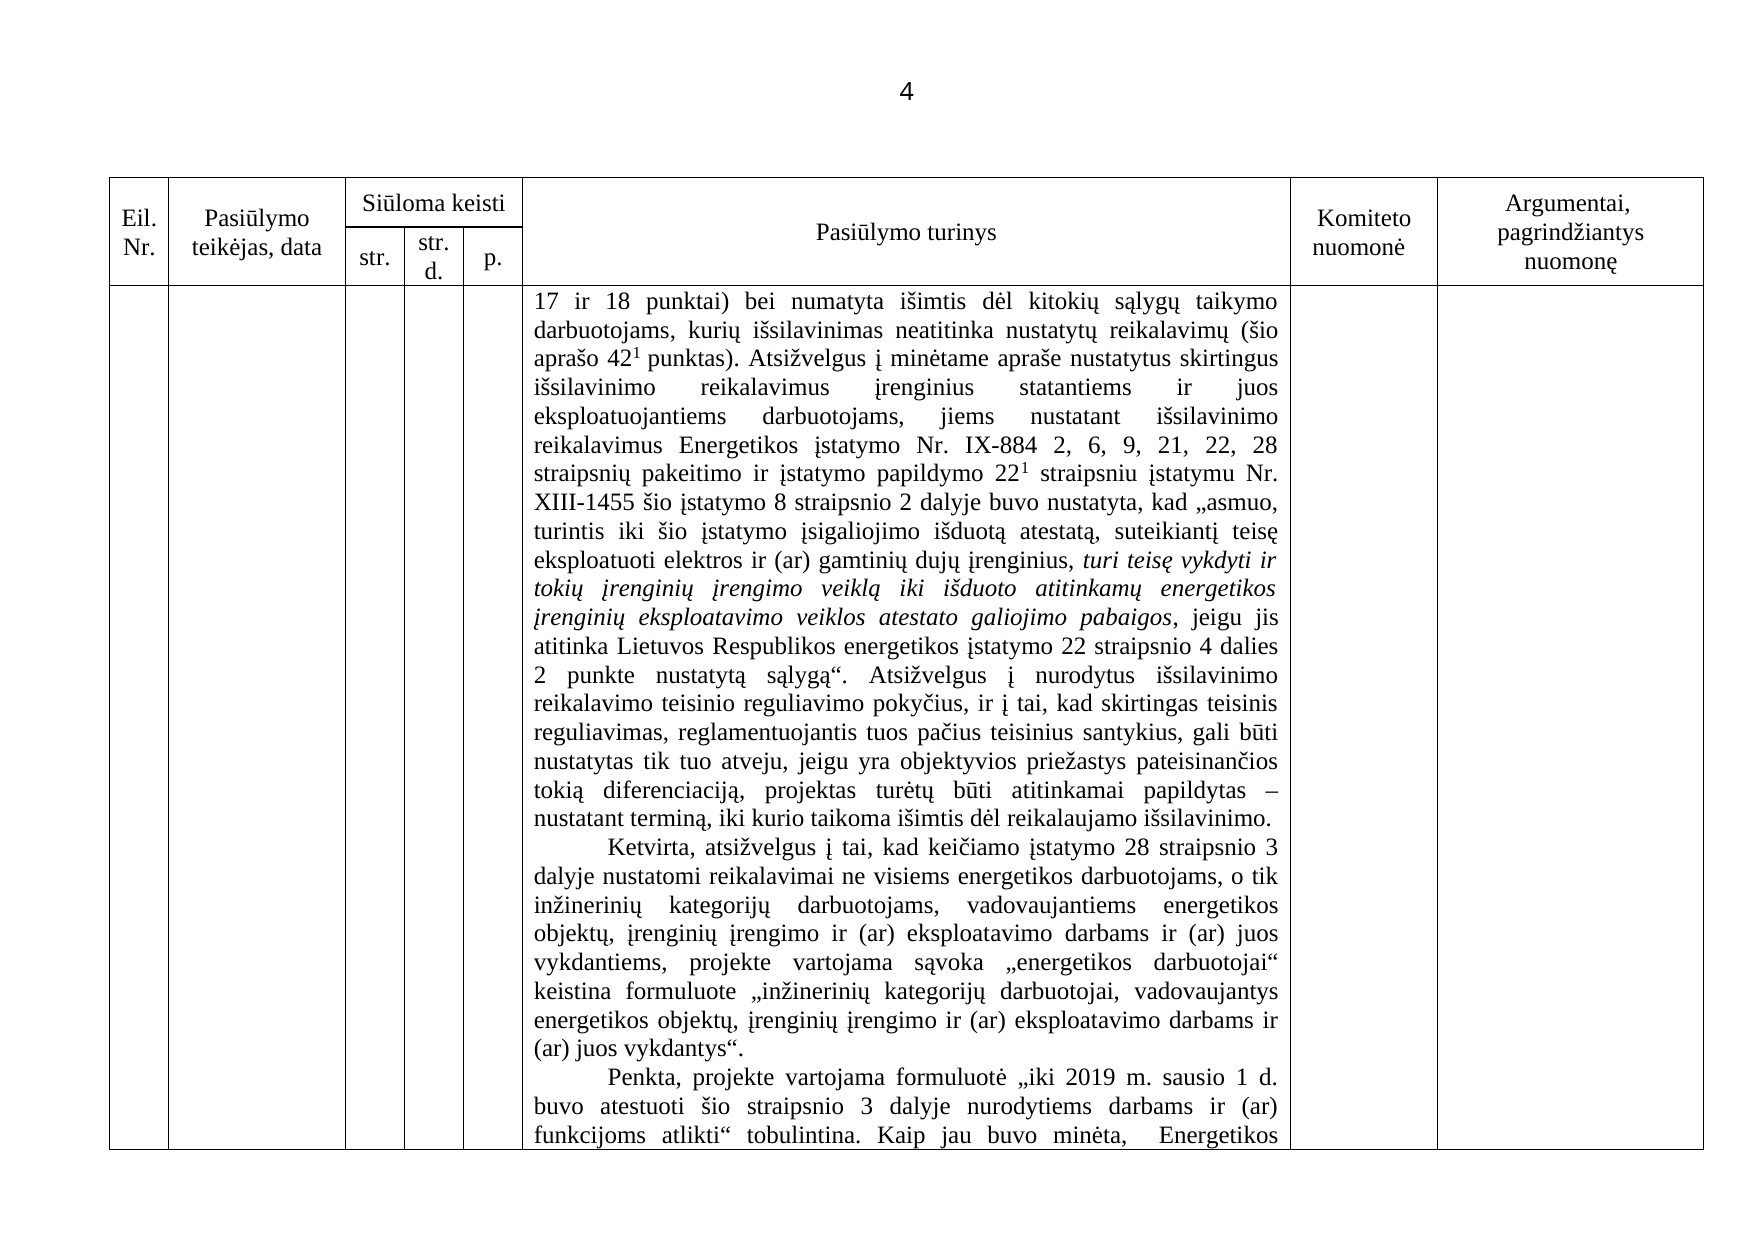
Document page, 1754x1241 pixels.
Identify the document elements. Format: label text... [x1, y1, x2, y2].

table_cell str. [346, 228, 404, 285]
table_cell 17 ir 18 punktai) bei numatyta išimtis dėl kitokių sąlygų taikymo darbuotojams, kurių išsilavinimas neatitinka nustatytų reikalavimų (šio aprašo 421 punktas). Atsižvelgus į minėtame apraše nustatytus skirtingus išsilavinimo reikalavimus įrenginius statantiems ir juos eksploatuojantiems darbuotojams, jiems nustatant išsilavinimo reikalavimus Energetikos įstatymo Nr. IX-884 2, 6, 9, 21, 22, 28 straipsnių pakeitimo ir įstatymo papildymo 221 straipsniu įstatymu Nr. XIII-1455 šio įstatymo 8 straipsnio 2 dalyje buvo nustatyta, kad „asmuo, turintis iki šio įstatymo įsigaliojimo išduotą atestatą, suteikiantį teisę eksploatuoti elektros ir (ar) gamtinių dujų įrenginius, turi teisę vykdyti ir tokių įrenginių įrengimo veiklą iki išduoto atitinkamų energetikos įrenginių eksploatavimo veiklos atestato galiojimo pabaigos, jeigu jis atitinka Lietuvos Respublikos energetikos įstatymo 22 straipsnio 4 dalies 2 punkte nustatytą sąlygą“. Atsižvelgus į nurodytus išsilavinimo reikalavimo teisinio reguliavimo pokyčius, ir į tai, kad skirtingas teisinis reguliavimas, reglamentuojantis tuos pačius teisinius santykius, gali būti nustatytas tik tuo atveju, jeigu yra objektyvios priežastys pateisinančios tokią diferenciaciją, projektas turėtų būti atitinkamai papildytas – nustatant terminą, iki kurio taikoma išimtis dėl reikalaujamo išsilavinimo. Ketvirta, atsižvelgus į tai, kad keičiamo įstatymo 28 straipsnio 3 dalyje nustatomi reikalavimai ne visiems energetikos darbuotojams, o tik inžinerinių kategorijų darbuotojams, vadovaujantiems energetikos objektų, įrenginių įrengimo ir (ar) eksploatavimo darbams ir (ar) juos vykdantiems, projekte vartojama sąvoka „energetikos darbuotojai“ keistina formuluote „inžinerinių kategorijų darbuotojai, vadovaujantys energetikos objektų, įrenginių įrengimo ir (ar) eksploatavimo darbams ir (ar) juos vykdantys“. Penkta, projekte vartojama formuluotė „iki 2019 m. sausio 1 d. buvo atestuoti šio straipsnio 3 dalyje nurodytiems darbams ir (ar) funkcijoms atlikti“ tobulintina. Kaip jau buvo minėta, Energetikos [523, 286, 1290, 1148]
table_header Pasiūlymo teikėjas, data [169, 178, 345, 285]
table_header Argumentai, pagrindžiantys nuomonę [1438, 178, 1703, 285]
table_cell [1291, 286, 1437, 1148]
table_header Eil. Nr. [110, 178, 168, 285]
table_cell [169, 286, 345, 1148]
table_cell [110, 286, 168, 1148]
table_header Pasiūlymo turinys [523, 178, 1290, 285]
table_cell [346, 286, 404, 1148]
table_header Siūloma keisti [346, 178, 522, 226]
table_header Komiteto nuomonė [1291, 178, 1437, 285]
table_cell [405, 286, 463, 1148]
table_cell p. [464, 228, 522, 285]
table_cell str. d. [405, 228, 463, 285]
table_cell [1438, 286, 1703, 1148]
table_cell [464, 286, 522, 1148]
